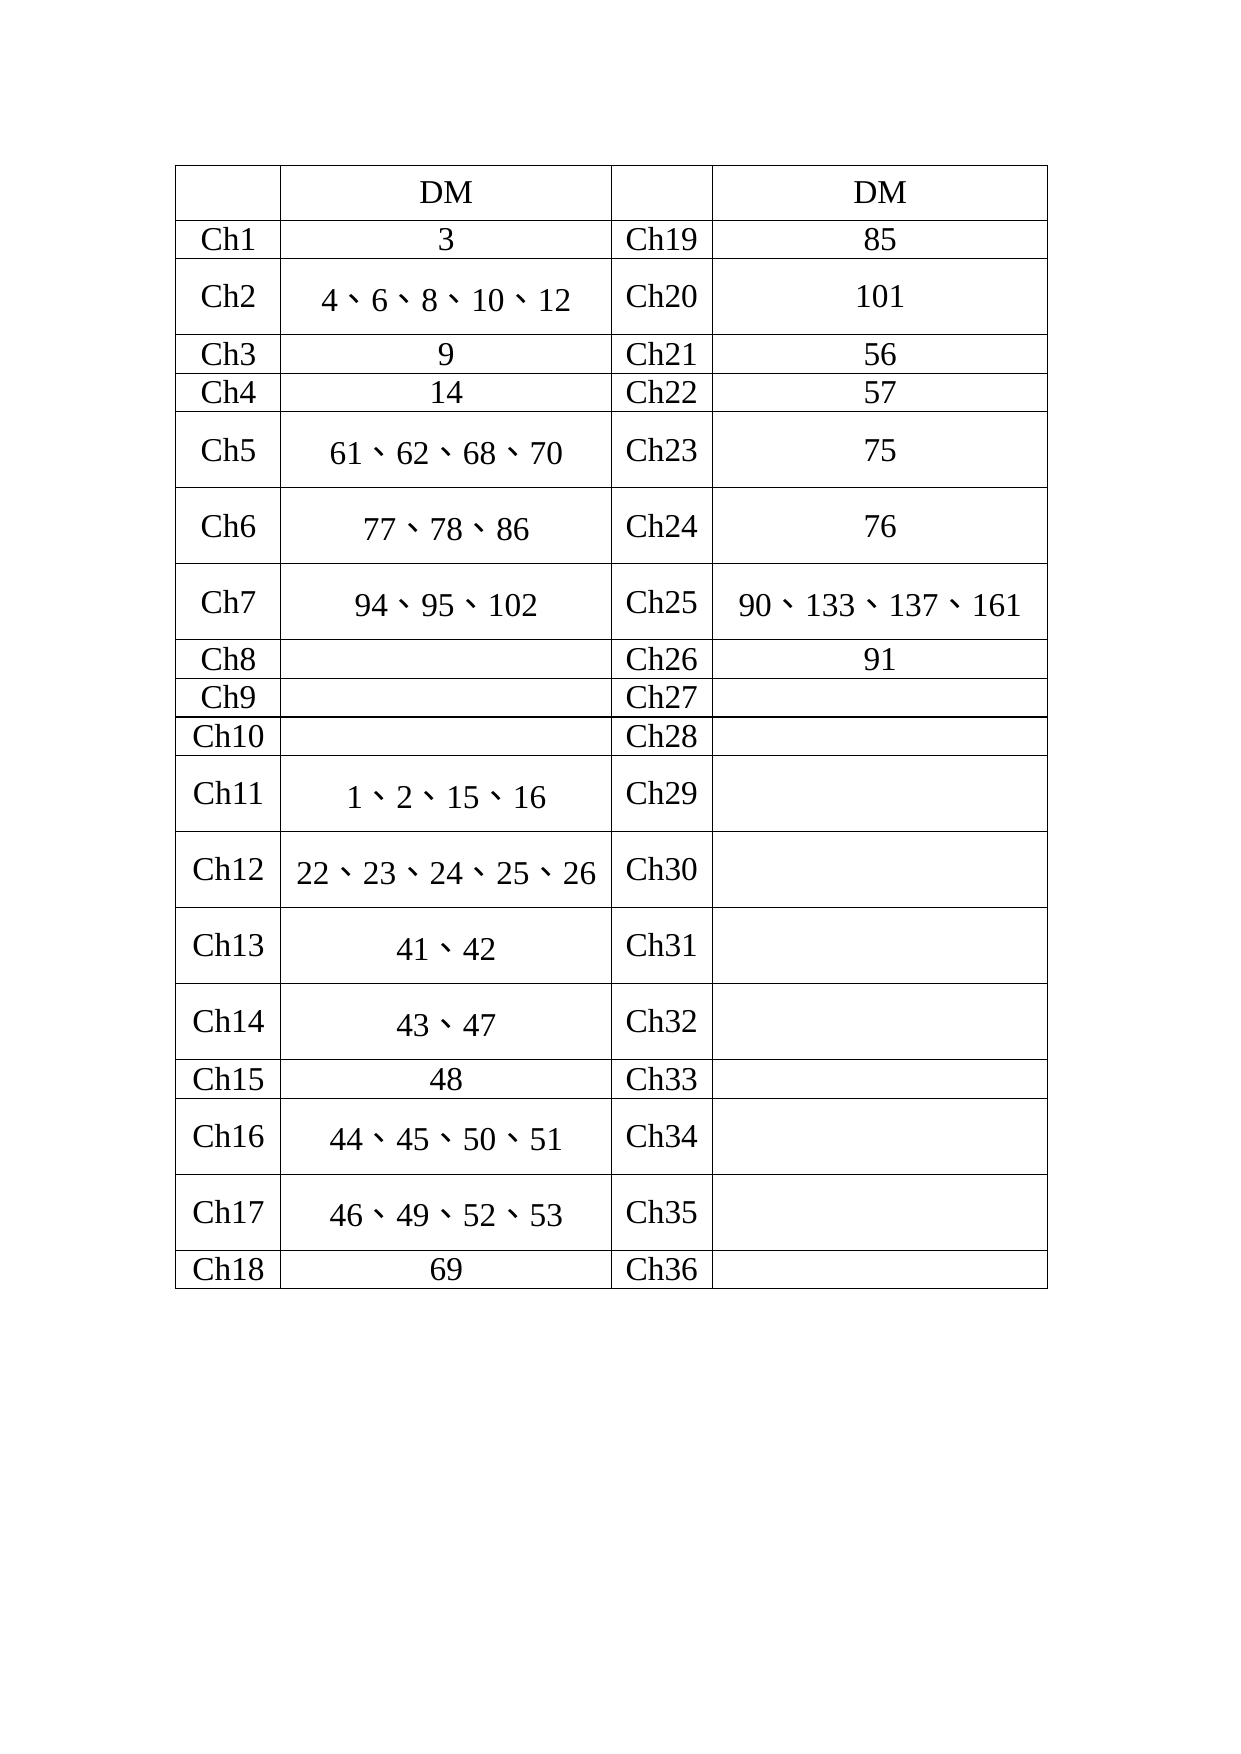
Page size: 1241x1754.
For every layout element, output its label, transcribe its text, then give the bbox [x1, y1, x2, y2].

table_cell Ch30 [612, 832, 712, 907]
table_cell Ch35 [612, 1175, 712, 1250]
table_cell Ch19 [612, 221, 712, 258]
table_cell [713, 679, 1047, 716]
table_cell Ch10 [176, 718, 280, 755]
table_cell Ch18 [176, 1251, 280, 1288]
table_cell Ch11 [176, 756, 280, 831]
table_cell Ch1 [176, 221, 280, 258]
table_cell [713, 1175, 1047, 1250]
table_cell Ch9 [176, 679, 280, 716]
table_cell [281, 718, 611, 755]
table_cell Ch31 [612, 908, 712, 983]
table_cell Ch14 [176, 984, 280, 1059]
table_cell Ch22 [612, 374, 712, 411]
table_cell [713, 908, 1047, 983]
table_cell [281, 640, 611, 678]
table_cell [713, 756, 1047, 831]
table_cell 48 [281, 1060, 611, 1098]
table_cell 90、133、137、161 [713, 564, 1047, 639]
table_cell Ch16 [176, 1099, 280, 1174]
table_cell [713, 832, 1047, 907]
table_cell 69 [281, 1251, 611, 1288]
table_cell [713, 718, 1047, 755]
table_cell Ch3 [176, 335, 280, 373]
table_cell 3 [281, 221, 611, 258]
table_cell Ch5 [176, 412, 280, 487]
table_cell Ch34 [612, 1099, 712, 1174]
table_cell 14 [281, 374, 611, 411]
table_cell Ch24 [612, 488, 712, 563]
table_cell Ch26 [612, 640, 712, 678]
table_cell Ch27 [612, 679, 712, 716]
table_cell Ch29 [612, 756, 712, 831]
table_cell Ch33 [612, 1060, 712, 1098]
table_cell 4、6、8、10、12 [281, 259, 611, 334]
table_cell 56 [713, 335, 1047, 373]
table_cell Ch2 [176, 259, 280, 334]
table_cell Ch7 [176, 564, 280, 639]
table_cell Ch36 [612, 1251, 712, 1288]
table_cell 76 [713, 488, 1047, 563]
table_cell Ch32 [612, 984, 712, 1059]
table_cell 101 [713, 259, 1047, 334]
table_cell 91 [713, 640, 1047, 678]
table_header [612, 166, 712, 219]
table_cell 44、45、50、51 [281, 1099, 611, 1174]
table_cell 41、42 [281, 908, 611, 983]
table_cell Ch17 [176, 1175, 280, 1250]
table_cell Ch25 [612, 564, 712, 639]
table_cell Ch20 [612, 259, 712, 334]
table_cell 1、2、15、16 [281, 756, 611, 831]
table_cell Ch6 [176, 488, 280, 563]
table_header DM [713, 166, 1047, 219]
table_cell 9 [281, 335, 611, 373]
table_cell Ch13 [176, 908, 280, 983]
table_header [176, 166, 280, 219]
table_cell Ch8 [176, 640, 280, 678]
table_cell [281, 679, 611, 716]
table_cell 85 [713, 221, 1047, 258]
table_cell 75 [713, 412, 1047, 487]
table_cell 46、49、52、53 [281, 1175, 611, 1250]
table_cell Ch4 [176, 374, 280, 411]
table_cell [713, 1251, 1047, 1288]
table_cell 94、95、102 [281, 564, 611, 639]
table_cell 22、23、24、25、26 [281, 832, 611, 907]
table_cell 77、78、86 [281, 488, 611, 563]
table_cell 61、62、68、70 [281, 412, 611, 487]
table_header DM [281, 166, 611, 219]
table_cell Ch21 [612, 335, 712, 373]
table_cell [713, 1099, 1047, 1174]
table_cell Ch15 [176, 1060, 280, 1098]
table_cell Ch12 [176, 832, 280, 907]
table_cell 57 [713, 374, 1047, 411]
table_cell Ch23 [612, 412, 712, 487]
table_cell [713, 984, 1047, 1059]
table_cell 43、47 [281, 984, 611, 1059]
table_cell [713, 1060, 1047, 1098]
table_cell Ch28 [612, 718, 712, 755]
